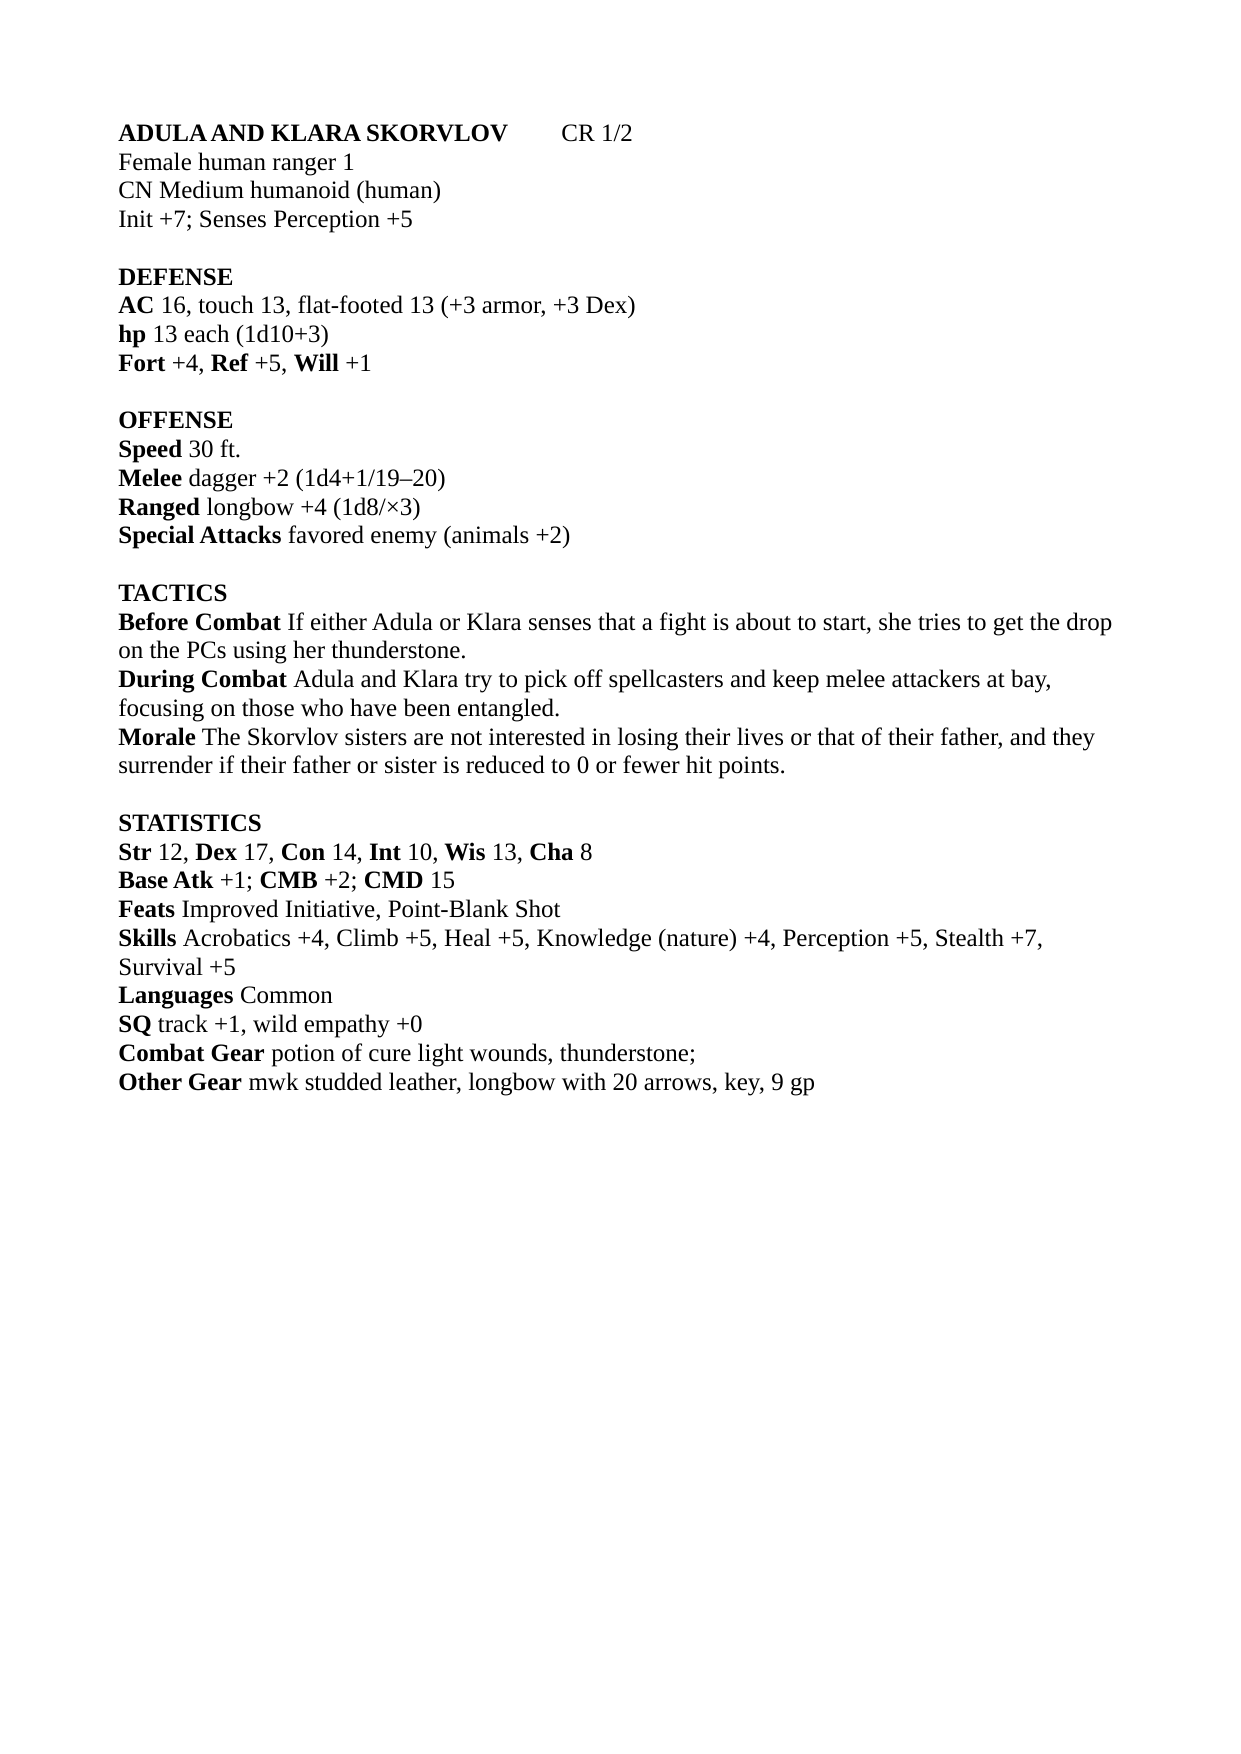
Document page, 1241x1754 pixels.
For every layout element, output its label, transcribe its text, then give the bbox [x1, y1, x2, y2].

text Fort +4, Ref +5, Will +1 [118, 348, 1122, 377]
text SQ track +1, wild empathy +0 [118, 1009, 1122, 1038]
text Skills Acrobatics +4, Climb +5, Heal +5, Knowledge (nature) +4, Perception +5, Stealth +7, Survival +5 [118, 923, 1122, 981]
text During Combat Adula and Klara try to pick off spellcasters and keep melee attackers at bay, focusing on those who have been entangled. [118, 664, 1122, 722]
text CN Medium humanoid (human) [118, 176, 1122, 204]
text Melee dagger +2 (1d4+1/19–20) [118, 463, 1122, 492]
text Feats Improved Initiative, Point-Blank Shot [118, 894, 1122, 923]
text ADULA AND KLARA SKORVLOV CR 1/2 [118, 118, 1122, 147]
text Init +7; Senses Perception +5 [118, 204, 1122, 233]
text Other Gear mwk studded leather, longbow with 20 arrows, key, 9 gp [118, 1067, 1122, 1096]
text Base Atk +1; CMB +2; CMD 15 [118, 866, 1122, 894]
text Female human ranger 1 [118, 147, 1122, 176]
text Languages Common [118, 981, 1122, 1009]
text hp 13 each (1d10+3) [118, 319, 1122, 348]
text Str 12, Dex 17, Con 14, Int 10, Wis 13, Cha 8 [118, 837, 1122, 866]
text Speed 30 ft. [118, 434, 1122, 463]
text STATISTICS [118, 808, 1122, 837]
text Morale The Skorvlov sisters are not interested in losing their lives or that of their father, and they surrender if their father or sister is reduced to 0 or fewer hit points. [118, 722, 1122, 779]
text DEFENSE [118, 262, 1122, 291]
text OFFENSE [118, 406, 1122, 434]
text TACTICS [118, 578, 1122, 607]
text Special Attacks favored enemy (animals +2) [118, 521, 1122, 549]
text Before Combat If either Adula or Klara senses that a fight is about to start, she tries to get the drop on the PCs using her thunderstone. [118, 607, 1122, 664]
text Combat Gear potion of cure light wounds, thunderstone; [118, 1038, 1122, 1067]
text Ranged longbow +4 (1d8/×3) [118, 492, 1122, 521]
text AC 16, touch 13, flat-footed 13 (+3 armor, +3 Dex) [118, 291, 1122, 319]
